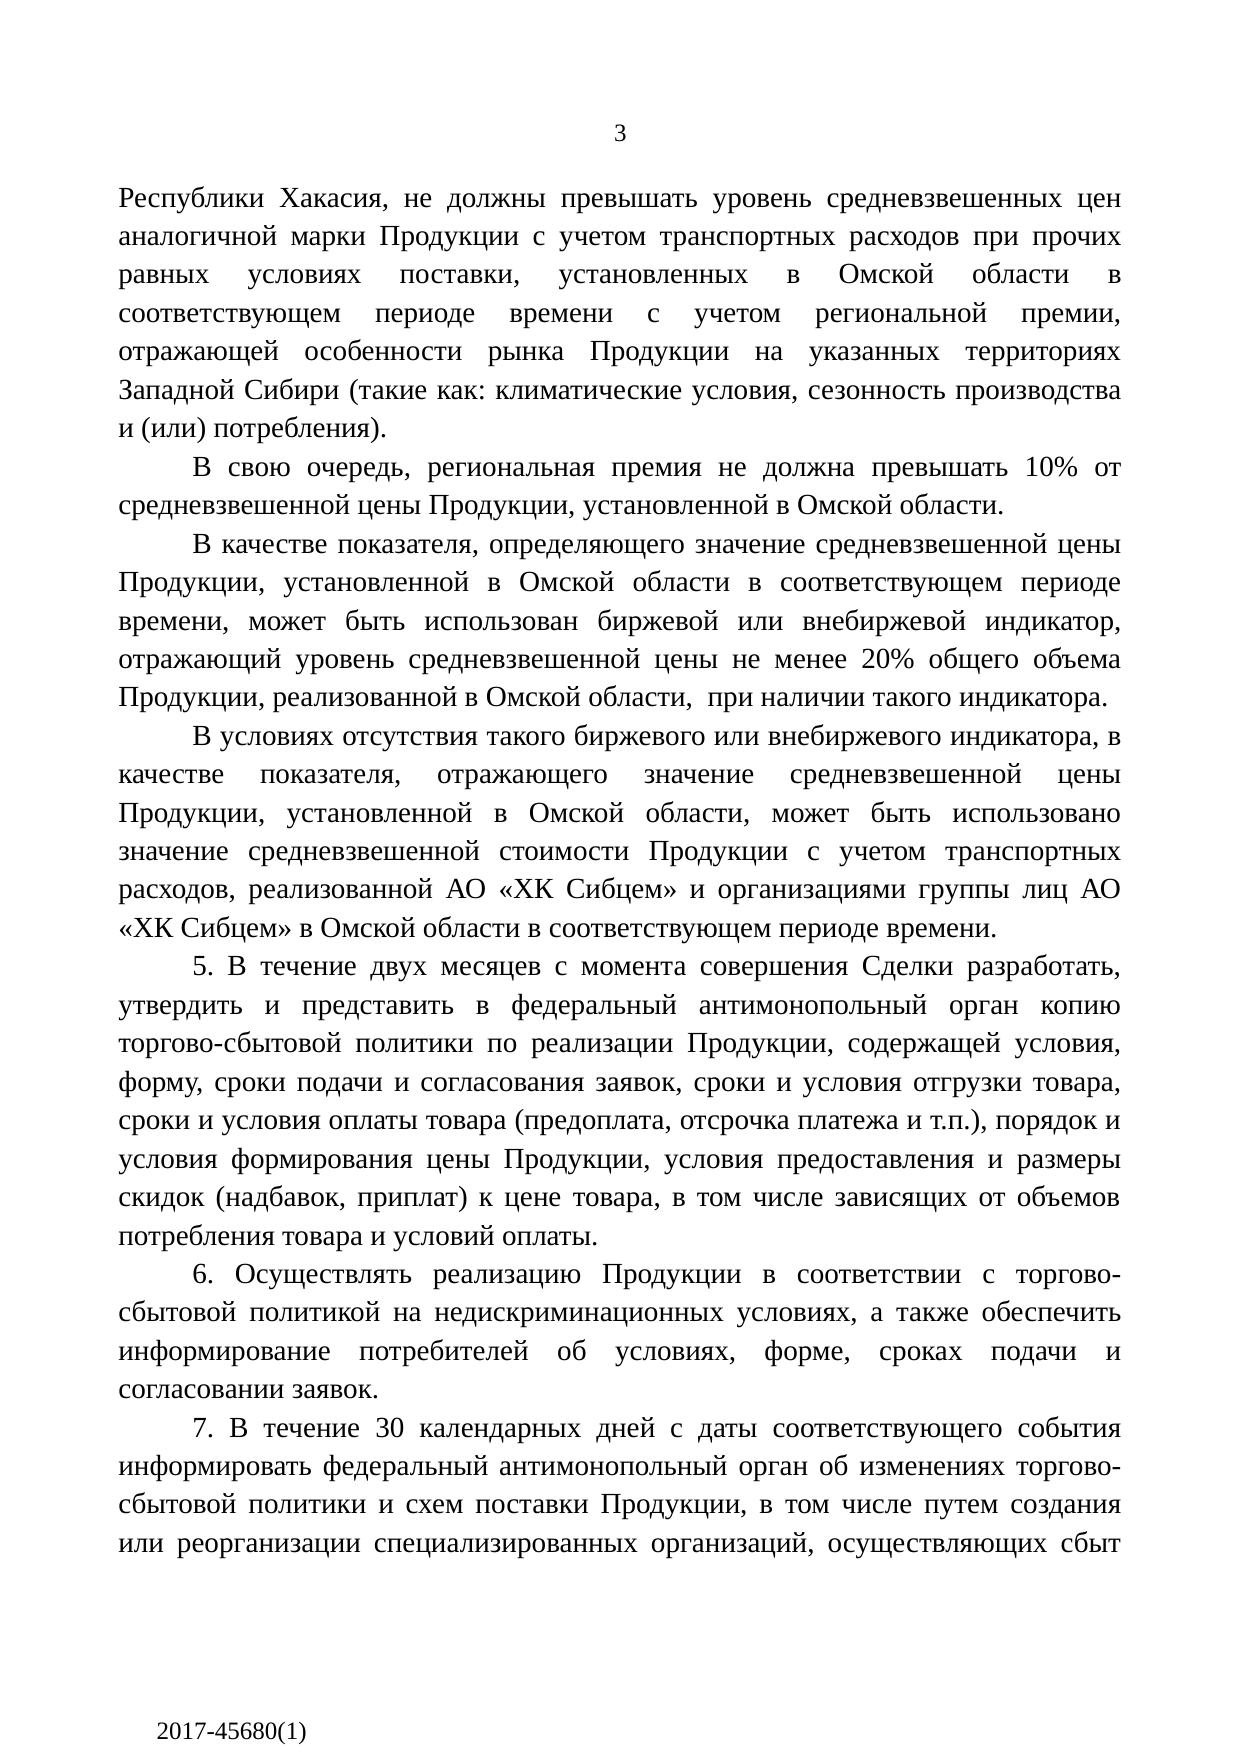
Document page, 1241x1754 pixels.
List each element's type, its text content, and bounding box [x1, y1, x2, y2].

text 6. Осуществлять реализацию Продукции в соответствии с торгово-сбытовой политикой на недискриминационных условиях, а также обеспечить информирование потребителей об условиях, форме, сроках подачи и согласовании заявок. [118, 1253, 1122, 1406]
text В качестве показателя, определяющего значение средневзвешенной цены Продукции, установленной в Омской области в соответствующем периоде времени, может быть использован биржевой или внебиржевой индикатор, отражающий уровень средневзвешенной цены не менее 20% общего объема Продукции, реализованной в Омской области, при наличии такого индикатора. [118, 522, 1122, 714]
text Республики Хакасия, не должны превышать уровень средневзвешенных цен аналогичной марки Продукции с учетом транспортных расходов при прочих равных условиях поставки, установленных в Омской области в соответствующем периоде времени с учетом региональной премии, отражающей особенности рынка Продукции на указанных территориях Западной Сибири (такие как: климатические условия, сезонность производства и (или) потребления). [118, 176, 1122, 445]
text В свою очередь, региональная премия не должна превышать 10% от средневзвешенной цены Продукции, установленной в Омской области. [118, 445, 1122, 522]
text 7. В течение 30 календарных дней с даты соответствующего события информировать федеральный антимонопольный орган об изменениях торгово-сбытовой политики и схем поставки Продукции, в том числе путем создания или реорганизации специализированных организаций, осуществляющих сбыт [118, 1406, 1122, 1560]
text В условиях отсутствия такого биржевого или внебиржевого индикатора, в качестве показателя, отражающего значение средневзвешенной цены Продукции, установленной в Омской области, может быть использовано значение средневзвешенной стоимости Продукции с учетом транспортных расходов, реализованной АО «ХК Сибцем» и организациями группы лиц АО «ХК Сибцем» в Омской области в соответствующем периоде времени. [118, 714, 1122, 945]
text 5. В течение двух месяцев с момента совершения Сделки разработать, утвердить и представить в федеральный антимонопольный орган копию торгово-сбытовой политики по реализации Продукции, содержащей условия, форму, сроки подачи и согласования заявок, сроки и условия отгрузки товара, сроки и условия оплаты товара (предоплата, отсрочка платежа и т.п.), порядок и условия формирования цены Продукции, условия предоставления и размеры скидок (надбавок, приплат) к цене товара, в том числе зависящих от объемов потребления товара и условий оплаты. [118, 945, 1122, 1253]
